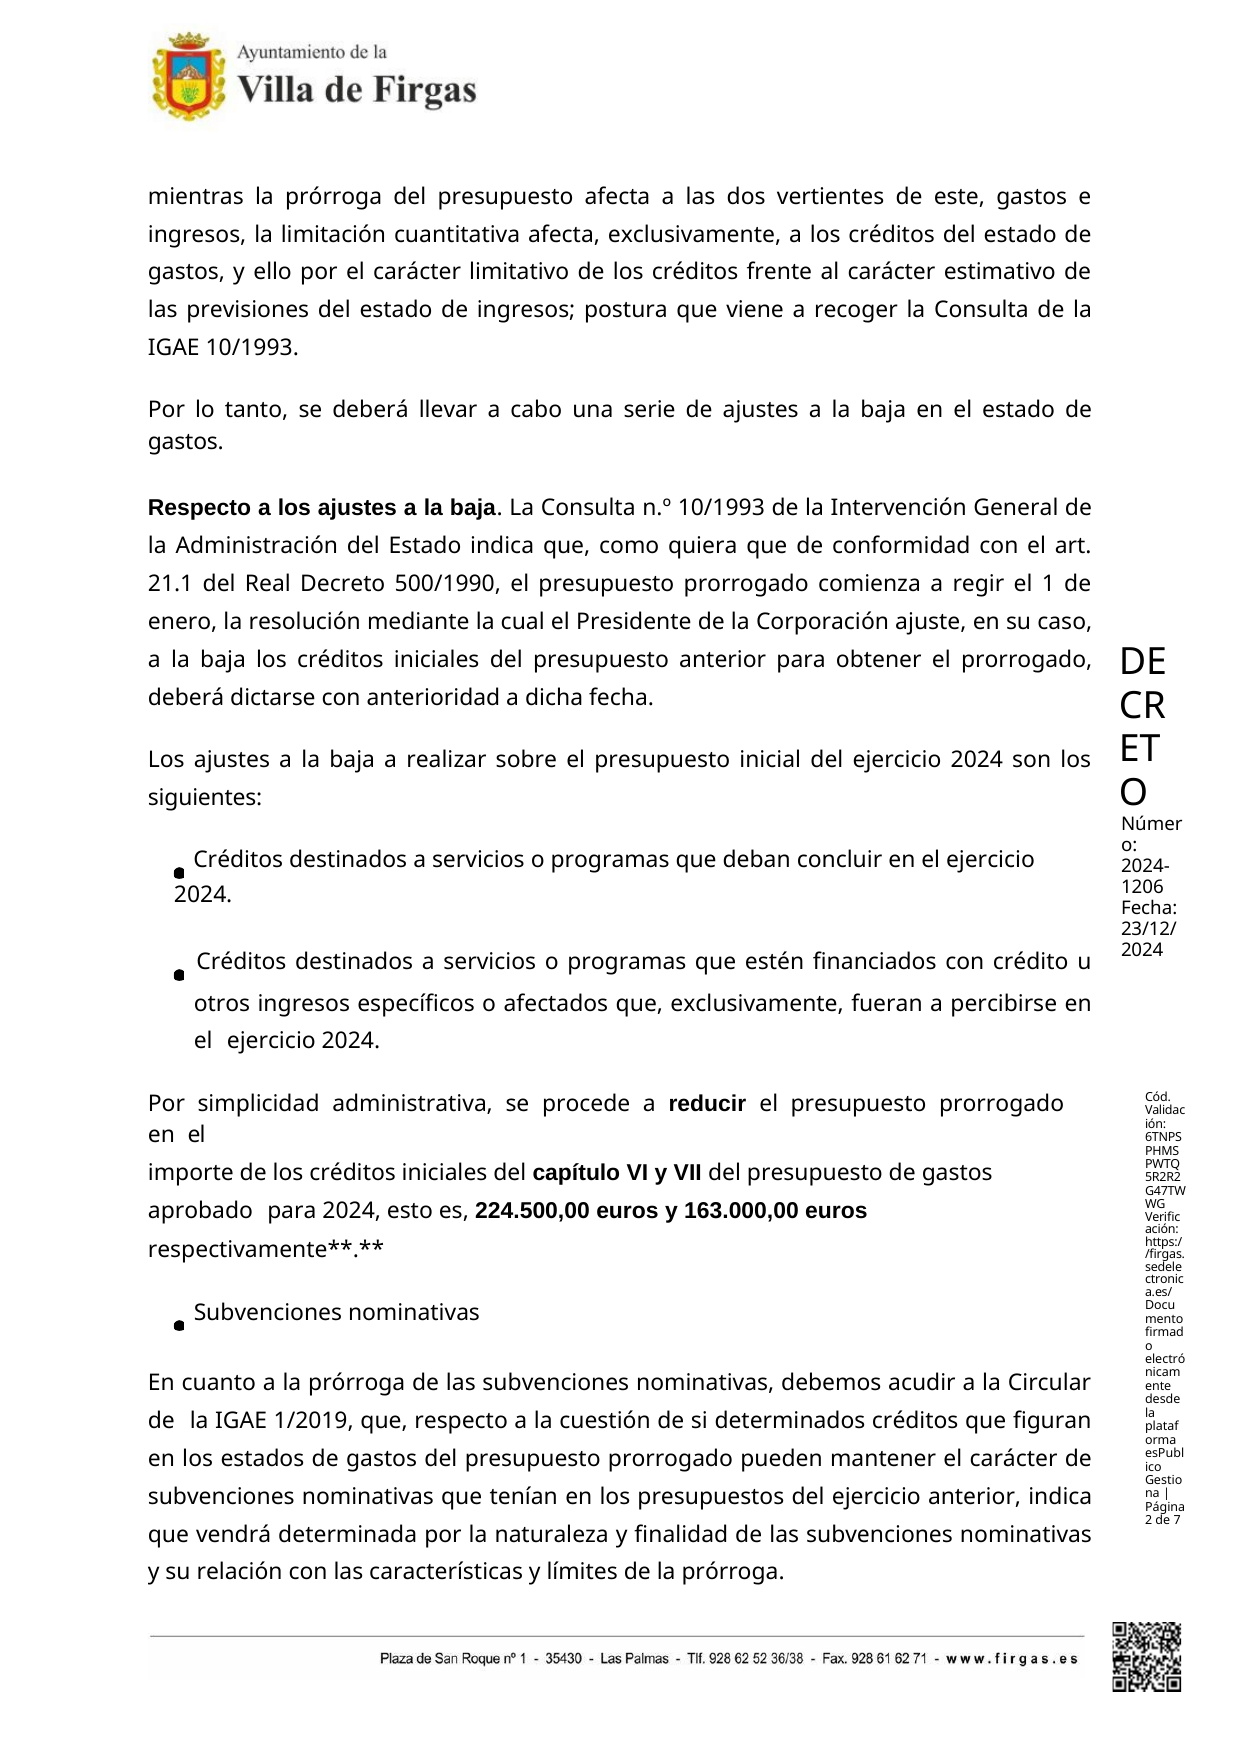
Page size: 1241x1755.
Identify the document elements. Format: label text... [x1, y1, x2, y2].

text [1143, 1089, 1186, 1612]
text Respecto a los ajustes a la baja. La Consulta n.º 10/1993 de la Intervención General de la Administración del Estado indica que, como quiera que de conformidad con el art. 21.1 del Real Decreto 500/1990, el presupuesto prorrogado comienza a regir el 1 de enero, la resolución mediante la cual el Presidente de la Corporación ajuste, en su caso, a la baja los créditos iniciales del presupuesto anterior para obtener el prorrogado, deberá dictarse con anterioridad a dicha fecha. [148, 491, 1093, 712]
text Créditos destinados a servicios o programas que estén financiados con crédito u otros ingresos específicos o afectados que, exclusivamente, fueran a percibirse en el ejercicio 2024. [174, 945, 1093, 1056]
text Verificación: https://firgas.sedelectronica.es/ [1145, 1211, 1186, 1299]
text Créditos destinados a servicios o programas que deban concluir en el ejercicio 2024. [174, 843, 1093, 909]
text Documento firmado electrónicamente desde la plataforma esPublico Gestiona | Página 2 de 7 [1145, 1299, 1186, 1527]
text DECRETO [1119, 640, 1185, 814]
text Los ajustes a la baja a realizar sobre el presupuesto inicial del ejercicio 2024 son los siguientes: [148, 743, 1093, 812]
text Por lo tanto, se deberá llevar a cabo una serie de ajustes a la baja en el estado de gastos. [148, 393, 1093, 456]
text Subvenciones nominativas [174, 1296, 1093, 1331]
text mientras la prórroga del presupuesto afecta a las dos vertientes de este, gastos e ingresos, la limitación cuantitativa afecta, exclusivamente, a los créditos del estado de gastos, y ello por el carácter limitativo de los créditos frente al carácter estimativo de las previsiones del estado de ingresos; postura que viene a recoger la Consulta de la IGAE 10/1993. [148, 180, 1093, 362]
text Cód. Validación: 6TNPSPHMSPWTQ5R2R2G47TWWG [1145, 1091, 1186, 1211]
text Número: 2024-1206 Fecha: 23/12/2024 [1121, 814, 1185, 961]
text En cuanto a la prórroga de las subvenciones nominativas, debemos acudir a la Circular de la IGAE 1/2019, que, respecto a la cuestión de si determinados créditos que figuran en los estados de gastos del presupuesto prorrogado pueden mantener el carácter de subvenciones nominativas que tenían en los presupuestos del ejercicio anterior, indica que vendrá determinada por la naturaleza y finalidad de las subvenciones nominativas y su relación con las características y límites de la prórroga. [148, 1366, 1093, 1587]
text Por simplicidad administrativa, se procede a reducir el presupuesto prorrogado en el [148, 1087, 1093, 1149]
text [1117, 638, 1185, 985]
text importe de los créditos iniciales del capítulo VI y VII del presupuesto de gastos aprobado para 2024, esto es, 224.500,00 euros y 163.000,00 euros respectivamente**.** [148, 1156, 1093, 1264]
